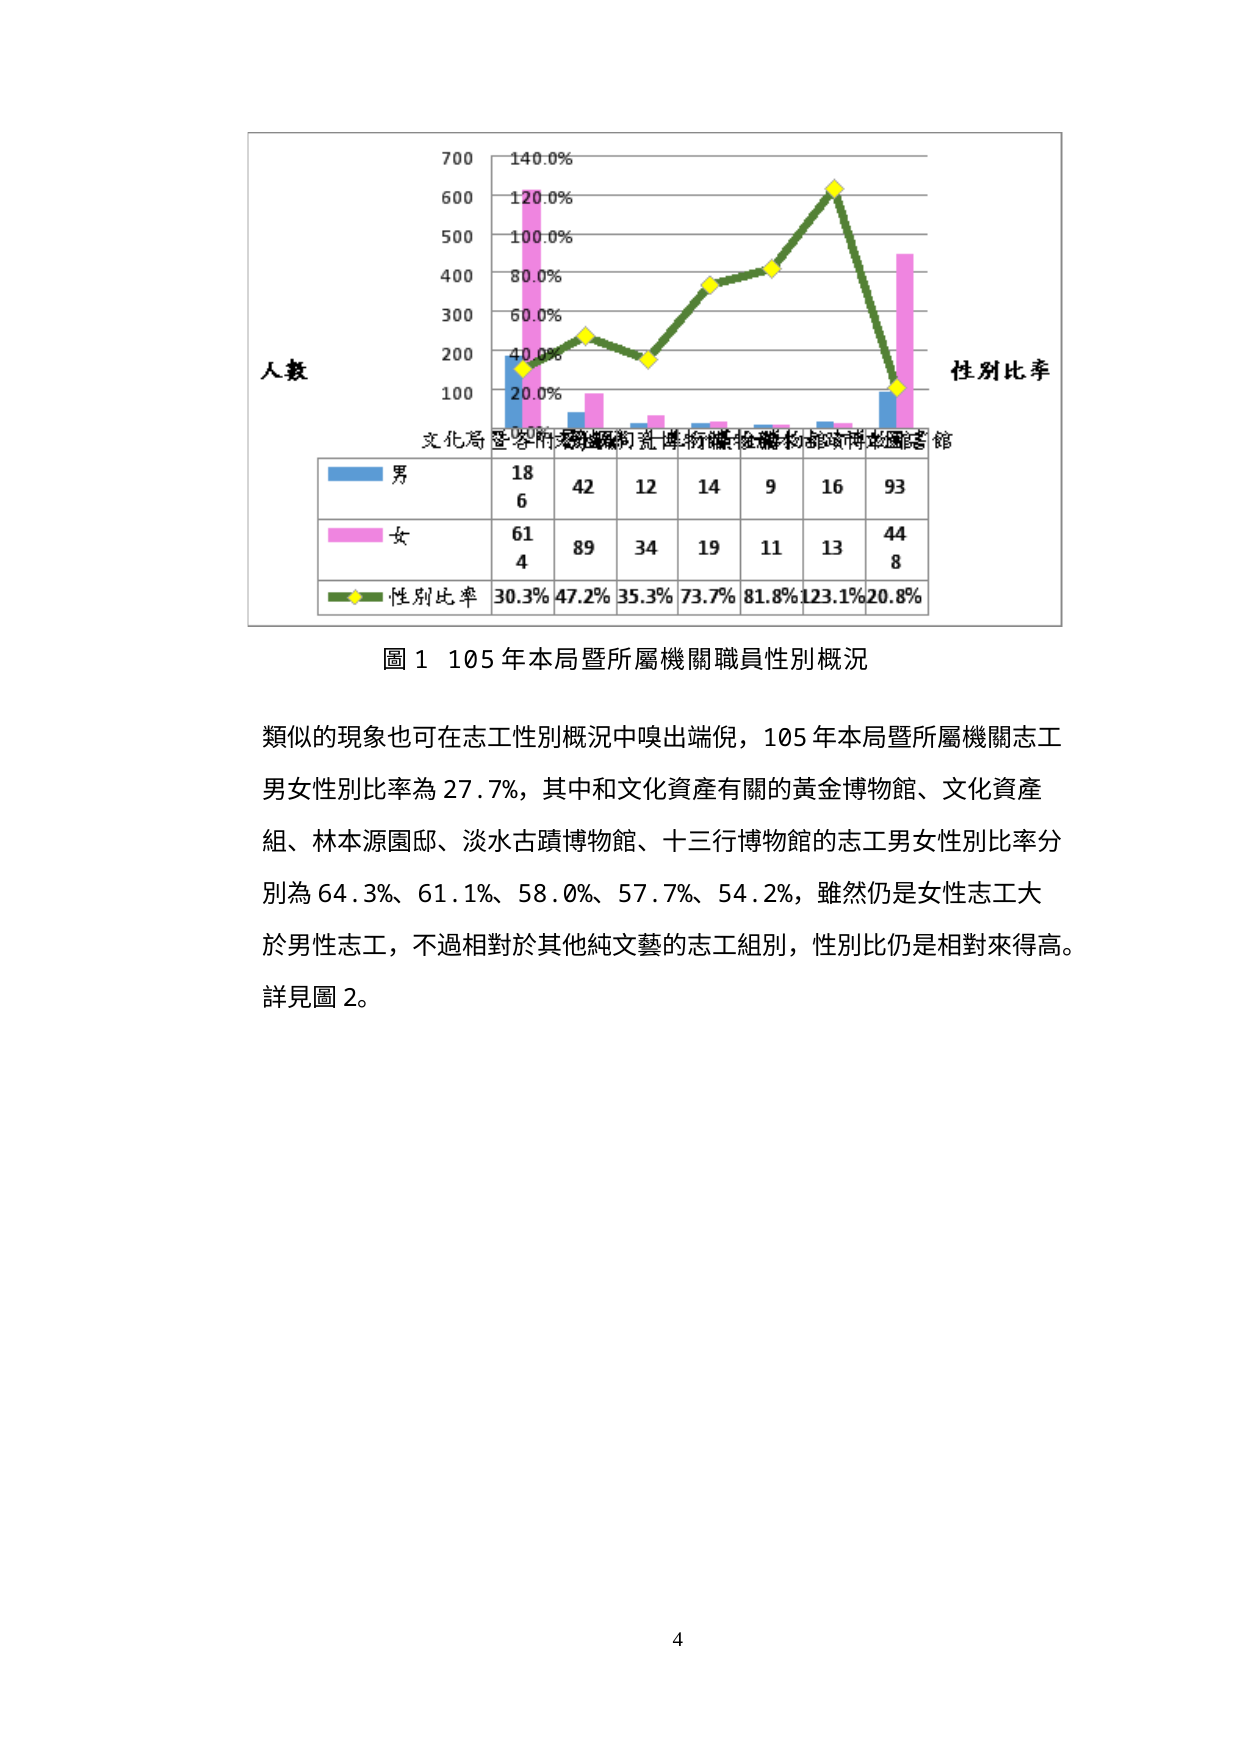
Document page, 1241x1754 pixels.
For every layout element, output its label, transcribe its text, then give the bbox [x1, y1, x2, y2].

text 類似的現象也可在志工性別概況中嗅出端倪，105年本局暨所屬機關志工男女性別比率為27.7%，其中和文化資產有關的黃金博物館、文化資產組、林本源園邸、淡水古蹟博物館、十三行博物館的志工男女性別比率分別為64.3%、61.1%、58.0%、57.7%、54.2%，雖然仍是女性志工大於男性志工，不過相對於其他純文藝的志工組別，性別比仍是相對來得高。詳見圖2。 [262, 704, 1063, 1017]
picture [247, 132, 1064, 627]
text 圖1 105年本局暨所屬機關職員性別概況 [187, 639, 1063, 675]
